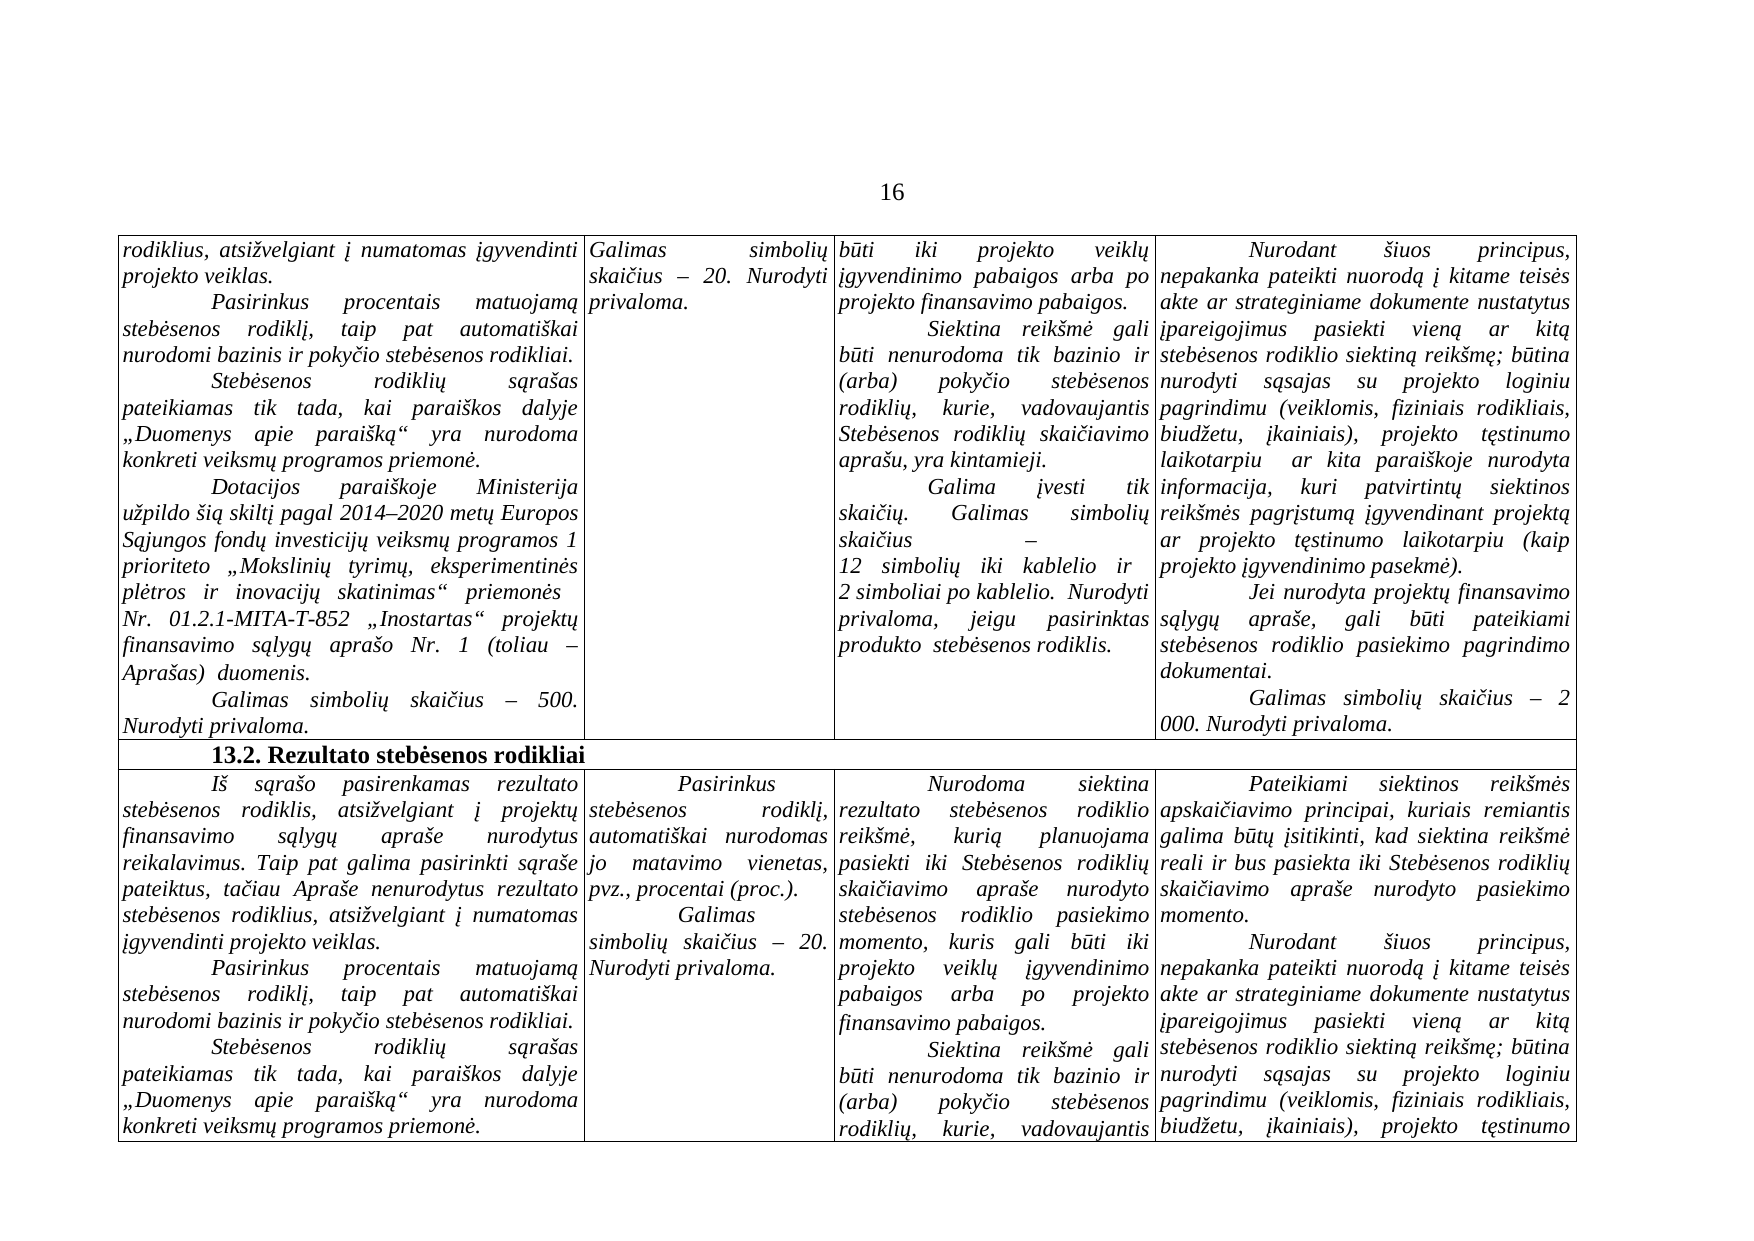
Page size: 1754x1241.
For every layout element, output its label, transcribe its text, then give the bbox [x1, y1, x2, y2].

table_cell Iš sąrašo pasirenkamas rezultato stebėsenos rodiklis, atsižvelgiant į projektų finansavimo sąlygų apraše nurodytus reikalavimus. Taip pat galima pasirinkti sąraše pateiktus, tačiau Apraše nenurodytus rezultato stebėsenos rodiklius, atsižvelgiant į numatomas įgyvendinti projekto veiklas. Pasirinkus procentais matuojamą stebėsenos rodiklį, taip pat automatiškai nurodomi bazinis ir pokyčio stebėsenos rodikliai. Stebėsenos rodiklių sąrašas pateikiamas tik tada, kai paraiškos dalyje „Duomenys apie paraišką“ yra nurodoma konkreti veiksmų programos priemonė. [119, 770, 584, 1141]
table_cell Pasirinkus stebėsenos rodiklį, automatiškai nurodomas jo matavimo vienetas, pvz., procentai (proc.). Galimas simbolių skaičius – 20. Nurodyti privaloma. [585, 770, 834, 1141]
table_cell Nurodant šiuos principus, nepakanka pateikti nuorodą į kitame teisės akte ar strateginiame dokumente nustatytus įpareigojimus pasiekti vieną ar kitą stebėsenos rodiklio siektiną reikšmę; būtina nurodyti sąsajas su projekto loginiu pagrindimu (veiklomis, fiziniais rodikliais, biudžetu, įkainiais), projekto tęstinumo laikotarpiu ar kita paraiškoje nurodyta informacija, kuri patvirtintų siektinos reikšmės pagrįstumą įgyvendinant projektą ar projekto tęstinumo laikotarpiu (kaip projekto įgyvendinimo pasekmė). Jei nurodyta projektų finansavimo sąlygų apraše, gali būti pateikiami stebėsenos rodiklio pasiekimo pagrindimo dokumentai. Galimas simbolių skaičius – 2 000. Nurodyti privaloma. [1156, 236, 1576, 739]
table_cell Nurodoma siektina rezultato stebėsenos rodiklio reikšmė, kurią planuojama pasiekti iki Stebėsenos rodiklių skaičiavimo apraše nurodyto stebėsenos rodiklio pasiekimo momento, kuris gali būti iki projekto veiklų įgyvendinimo pabaigos arba po projekto finansavimo pabaigos. Siektina reikšmė gali būti nenurodoma tik bazinio ir (arba) pokyčio stebėsenos rodiklių, kurie, vadovaujantis [835, 770, 1155, 1141]
table_cell rodiklius, atsižvelgiant į numatomas įgyvendinti projekto veiklas. Pasirinkus procentais matuojamą stebėsenos rodiklį, taip pat automatiškai nurodomi bazinis ir pokyčio stebėsenos rodikliai. Stebėsenos rodiklių sąrašas pateikiamas tik tada, kai paraiškos dalyje „Duomenys apie paraišką“ yra nurodoma konkreti veiksmų programos priemonė. Dotacijos paraiškoje Ministerija užpildo šią skiltį pagal 2014–2020 metų Europos Sąjungos fondų investicijų veiksmų programos 1 prioriteto „Mokslinių tyrimų, eksperimentinės plėtros ir inovacijų skatinimas“ priemonės Nr. 01.2.1-MITA-T-852 „Inostartas“ projektų finansavimo sąlygų aprašo Nr. 1 (toliau – Aprašas) duomenis. Galimas simbolių skaičius – 500. Nurodyti privaloma. [119, 236, 584, 739]
table_cell būti iki projekto veiklų įgyvendinimo pabaigos arba po projekto finansavimo pabaigos. Siektina reikšmė gali būti nenurodoma tik bazinio ir (arba) pokyčio stebėsenos rodiklių, kurie, vadovaujantis Stebėsenos rodiklių skaičiavimo aprašu, yra kintamieji. Galima įvesti tik skaičių. Galimas simbolių skaičius – 12 simbolių iki kablelio ir 2 simboliai po kablelio. Nurodyti privaloma, jeigu pasirinktas produkto stebėsenos rodiklis. [835, 236, 1155, 739]
table_cell Pateikiami siektinos reikšmės apskaičiavimo principai, kuriais remiantis galima būtų įsitikinti, kad siektina reikšmė reali ir bus pasiekta iki Stebėsenos rodiklių skaičiavimo apraše nurodyto pasiekimo momento. Nurodant šiuos principus, nepakanka pateikti nuorodą į kitame teisės akte ar strateginiame dokumente nustatytus įpareigojimus pasiekti vieną ar kitą stebėsenos rodiklio siektiną reikšmę; būtina nurodyti sąsajas su projekto loginiu pagrindimu (veiklomis, fiziniais rodikliais, biudžetu, įkainiais), projekto tęstinumo [1156, 770, 1576, 1141]
table_cell 13.2. Rezultato stebėsenos rodikliai [119, 740, 1576, 769]
table_cell Galimas simbolių skaičius – 20. Nurodyti privaloma. [585, 236, 834, 739]
